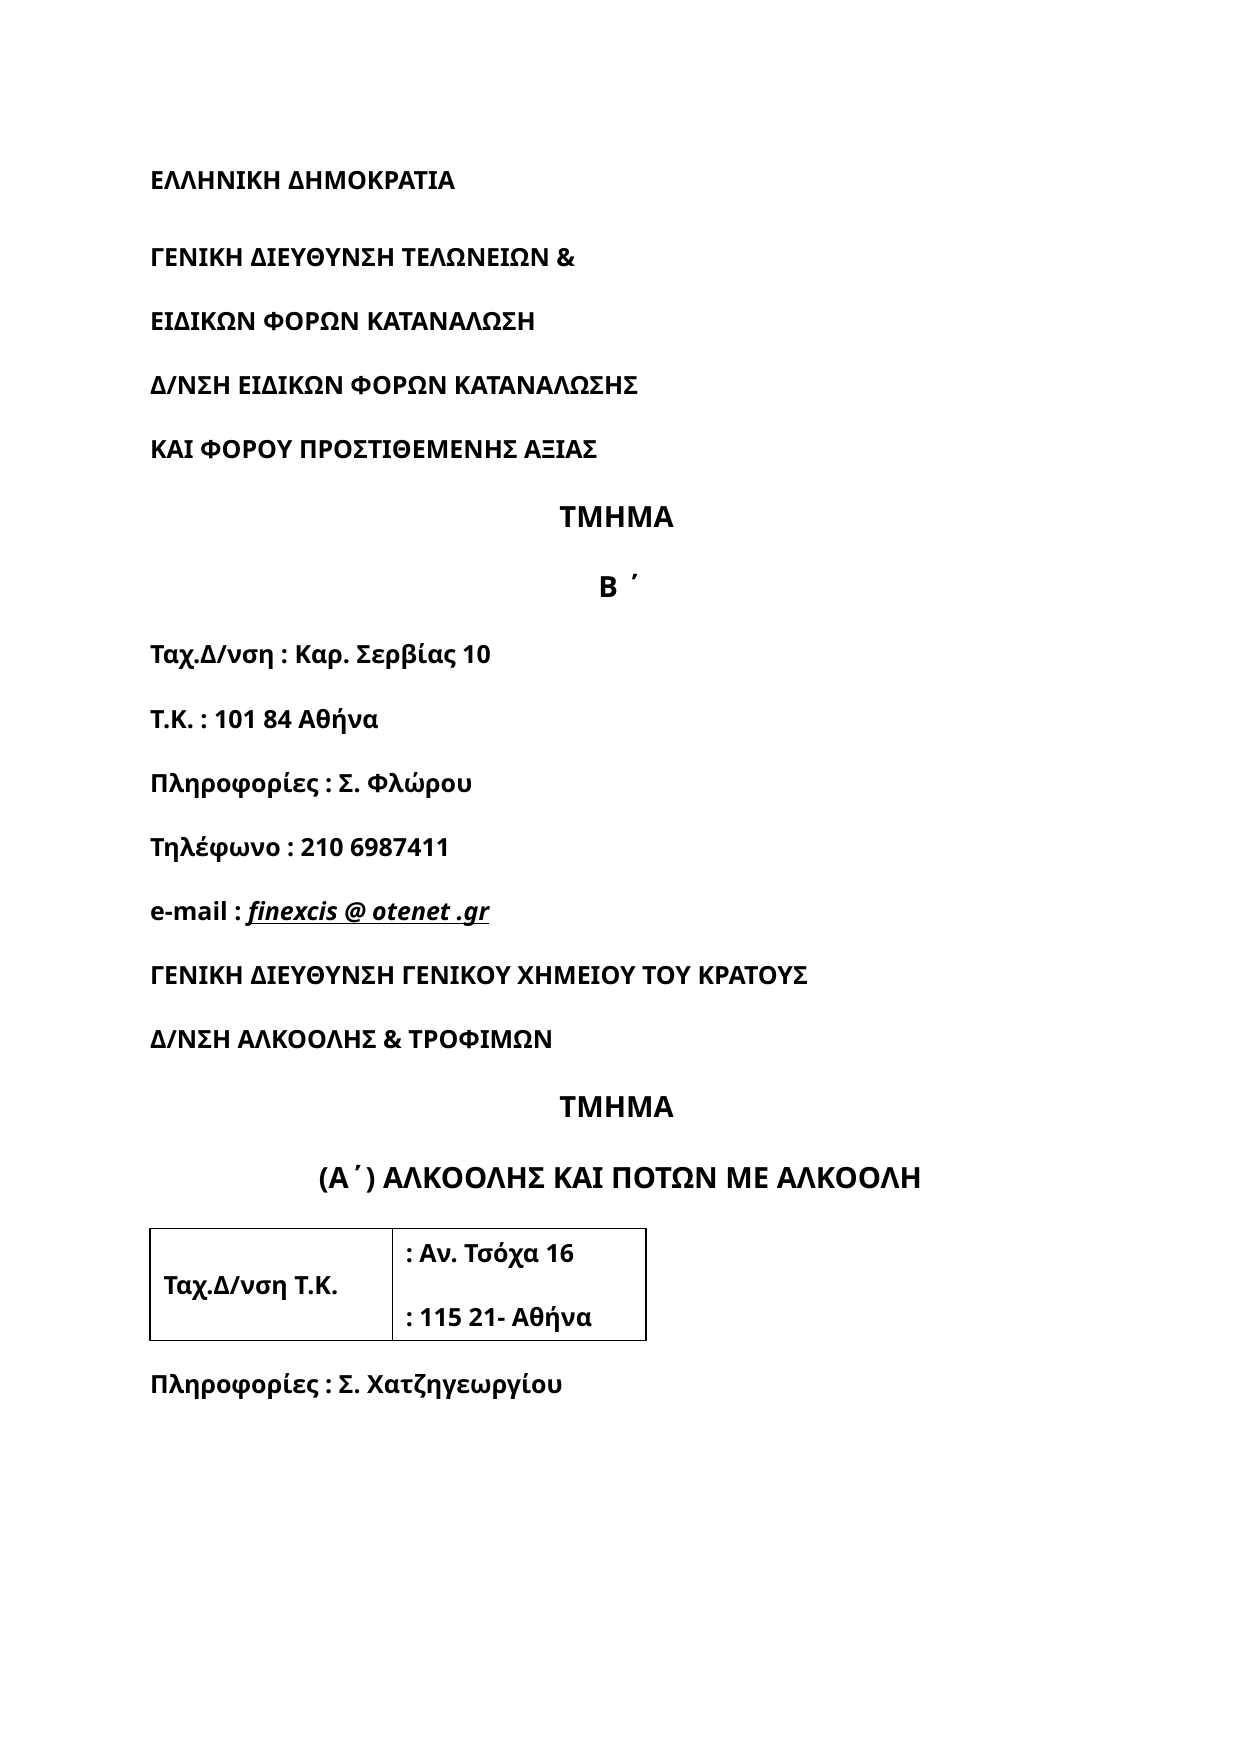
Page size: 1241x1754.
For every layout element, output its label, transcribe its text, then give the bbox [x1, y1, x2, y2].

table_header Ταχ.Δ/νση Τ.Κ. [151, 1229, 392, 1340]
subtitle ΤΜΗΜΑ [150, 496, 1090, 536]
text Δ/ΝΣΗ ΑΛΚΟΟΛΗΣ & ΤΡΟΦΙΜΩΝ [150, 1022, 1090, 1056]
text Πληροφορίες : Σ. Φλώρου [150, 765, 1090, 799]
table_header : Αν. Τσόχα 16 : 115 21- Αθήνα [393, 1229, 645, 1340]
text ΚΑΙ ΦΟΡΟΥ ΠΡΟΣΤΙΘΕΜΕΝΗΣ ΑΞΙΑΣ [150, 432, 1090, 466]
text Ταχ.Δ/νση : Καρ. Σερβίας 10 [150, 637, 1090, 671]
text ΕΙΔΙΚΩΝ ΦΟΡΩΝ ΚΑΤΑΝΑΛΩΣΗ [150, 303, 1090, 337]
subtitle ΤΜΗΜΑ [150, 1086, 1090, 1126]
subtitle Β ΄ [150, 566, 1090, 606]
title ΕΛΛΗΝΙΚΗ ΔΗΜΟΚΡΑΤΙΑ [150, 162, 1090, 197]
text ΓΕΝΙΚΗ ΔΙΕΥΘΥΝΣΗ ΓΕΝΙΚΟΥ ΧΗΜΕΙΟΥ ΤΟΥ ΚΡΑΤΟΥΣ [150, 958, 1090, 992]
text ΓΕΝΙΚΗ ΔΙΕΥΘΥΝΣΗ ΤΕΛΩΝΕΙΩΝ & [150, 239, 1090, 273]
text Δ/ΝΣΗ ΕΙΔΙΚΩΝ ΦΟΡΩΝ ΚΑΤΑΝΑΛΩΣΗΣ [150, 367, 1090, 402]
text Τ.Κ. : 101 84 Αθήνα [150, 701, 1090, 735]
text Πληροφορίες : Σ. Χατζηγεωργίου [150, 1366, 1090, 1400]
text e-mail : finexcis @ otenet .gr [150, 894, 1090, 928]
subtitle (Α΄) ΑΛΚΟΟΛΗΣ ΚΑΙ ΠΟΤΩΝ ΜΕ ΑΛΚΟΟΛΗ [150, 1157, 1090, 1197]
text Τηλέφωνο : 210 6987411 [150, 829, 1090, 864]
